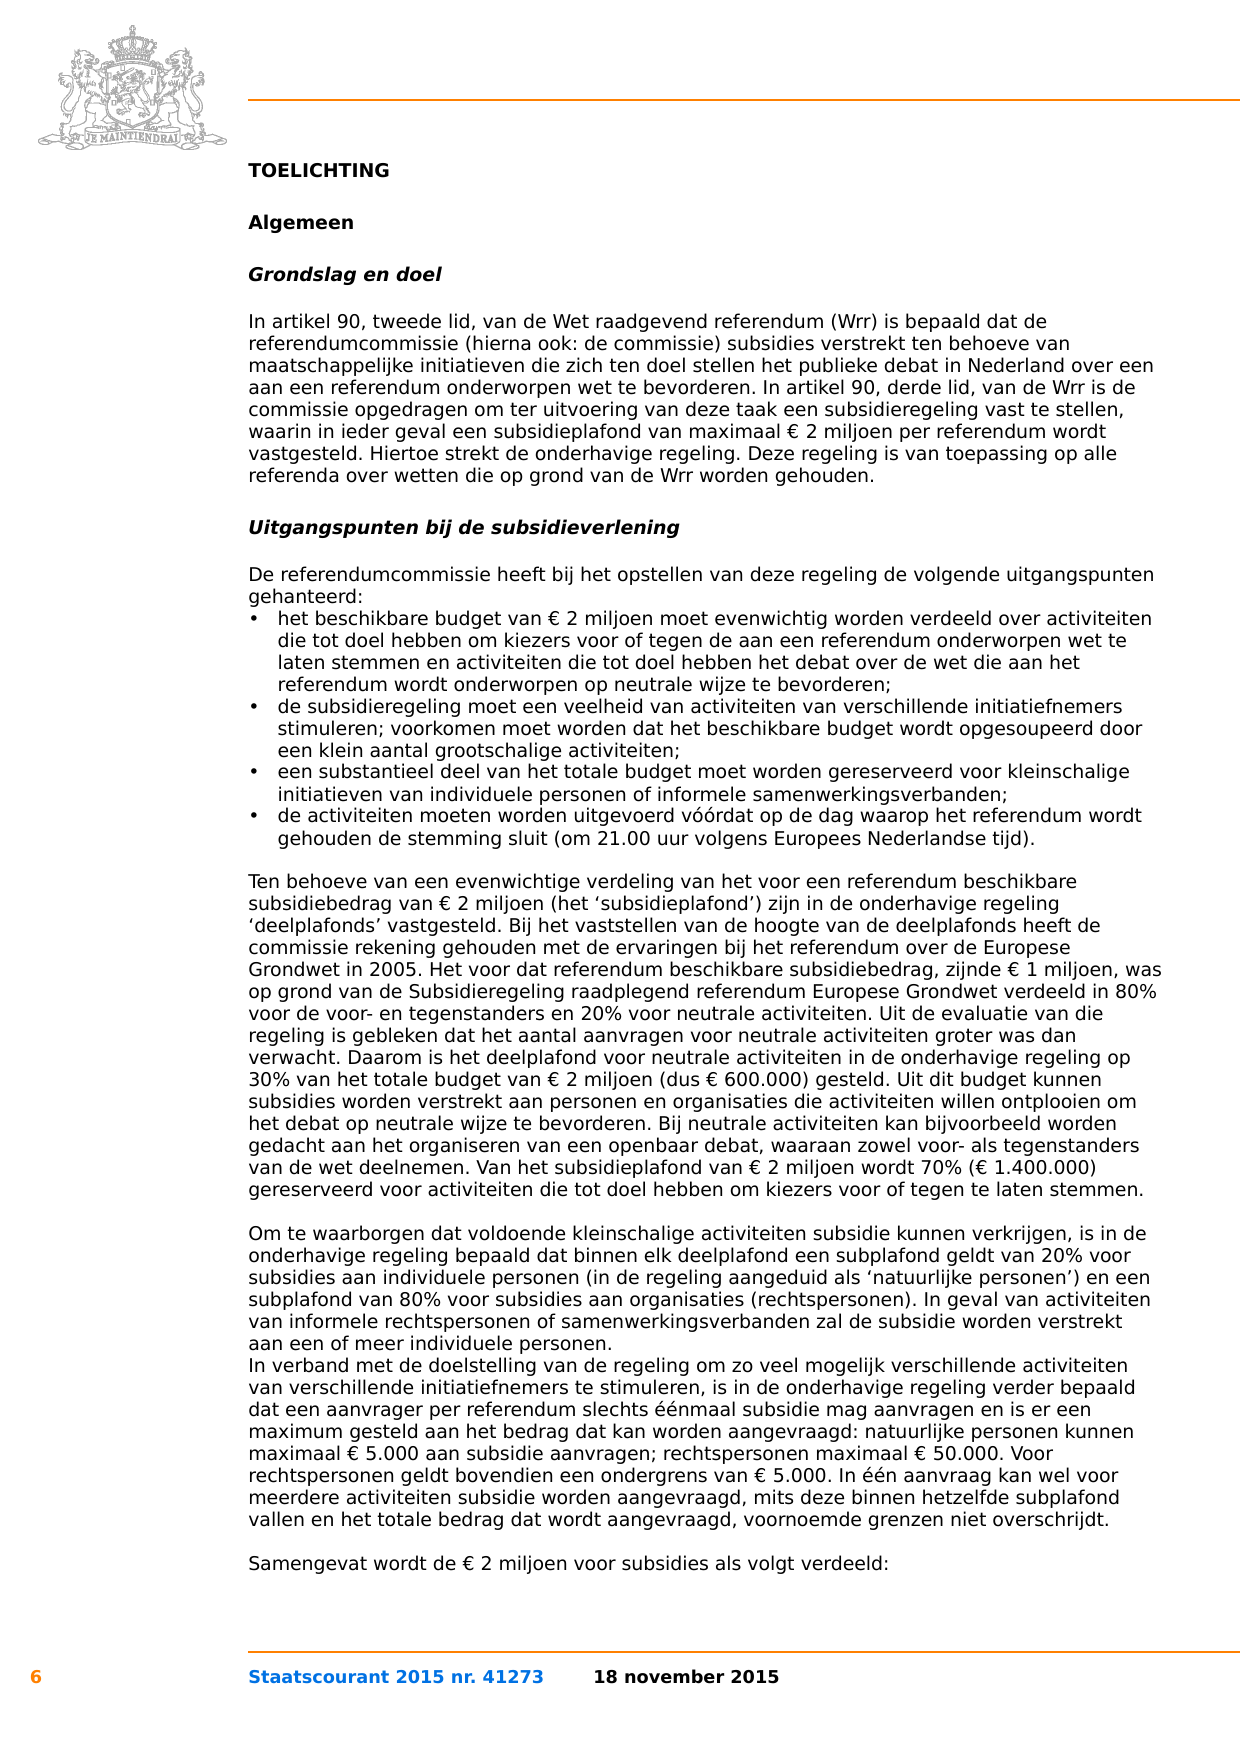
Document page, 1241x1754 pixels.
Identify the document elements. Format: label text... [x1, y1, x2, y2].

text In verband met de doelstelling van de regeling om zo veel mogelijk verschillende activiteiten van verschillende initiatiefnemers te stimuleren, is in de onderhavige regeling verder bepaald dat een aanvrager per referendum slechts éénmaal subsidie mag aanvragen en is er een maximum gesteld aan het bedrag dat kan worden aangevraagd: natuurlijke personen kunnen maximaal € 5.000 aan subsidie aanvragen; rechtspersonen maximaal € 50.000. Voor rechtspersonen geldt bovendien een ondergrens van € 5.000. In één aanvraag kan wel voor meerdere activiteiten subsidie worden aangevraagd, mits deze binnen hetzelfde subplafond vallen en het totale bedrag dat wordt aangevraagd, voornoemde grenzen niet overschrijdt. [248, 1355, 1163, 1531]
text In artikel 90, tweede lid, van de Wet raadgevend referendum (Wrr) is bepaald dat de referendumcommissie (hierna ook: de commissie) subsidies verstrekt ten behoeve van maatschappelijke initiatieven die zich ten doel stellen het publieke debat in Nederland over een aan een referendum onderworpen wet te bevorderen. In artikel 90, derde lid, van de Wrr is de commissie opgedragen om ter uitvoering van deze taak een subsidieregeling vast te stellen, waarin in ieder geval een subsidieplafond van maximaal € 2 miljoen per referendum wordt vastgesteld. Hiertoe strekt de onderhavige regeling. Deze regeling is van toepassing op alle referenda over wetten die op grond van de Wrr worden gehouden. [248, 311, 1163, 487]
text Om te waarborgen dat voldoende kleinschalige activiteiten subsidie kunnen verkrijgen, is in de onderhavige regeling bepaald dat binnen elk deelplafond een subplafond geldt van 20% voor subsidies aan individuele personen (in de regeling aangeduid als ‘natuurlijke personen’) en een subplafond van 80% voor subsidies aan organisaties (rechtspersonen). In geval van activiteiten van informele rechtspersonen of samenwerkingsverbanden zal de subsidie worden verstrekt aan een of meer individuele personen. [248, 1223, 1163, 1355]
subtitle Algemeen [248, 212, 1163, 234]
text • de activiteiten moeten worden uitgevoerd vóórdat op de dag waarop het referendum wordt gehouden de stemming sluit (om 21.00 uur volgens Europees Nederlandse tijd). [248, 805, 1163, 849]
text De referendumcommissie heeft bij het opstellen van deze regeling de volgende uitgangspunten gehanteerd: [248, 564, 1163, 608]
text • de subsidieregeling moet een veelheid van activiteiten van verschillende initiatiefnemers stimuleren; voorkomen moet worden dat het beschikbare budget wordt opgesoupeerd door een klein aantal grootschalige activiteiten; [248, 696, 1163, 761]
text Ten behoeve van een evenwichtige verdeling van het voor een referendum beschikbare subsidiebedrag van € 2 miljoen (het ‘subsidieplafond’) zijn in de onderhavige regeling ‘deelplafonds’ vastgesteld. Bij het vaststellen van de hoogte van de deelplafonds heeft de commissie rekening gehouden met de ervaringen bij het referendum over de Europese Grondwet in 2005. Het voor dat referendum beschikbare subsidiebedrag, zijnde € 1 miljoen, was op grond van de Subsidieregeling raadplegend referendum Europese Grondwet verdeeld in 80% voor de voor- en tegenstanders en 20% voor neutrale activiteiten. Uit de evaluatie van die regeling is gebleken dat het aantal aanvragen voor neutrale activiteiten groter was dan verwacht. Daarom is het deelplafond voor neutrale activiteiten in de onderhavige regeling op 30% van het totale budget van € 2 miljoen (dus € 600.000) gesteld. Uit dit budget kunnen subsidies worden verstrekt aan personen en organisaties die activiteiten willen ontplooien om het debat op neutrale wijze te bevorderen. Bij neutrale activiteiten kan bijvoorbeeld worden gedacht aan het organiseren van een openbaar debat, waaraan zowel voor- als tegenstanders van de wet deelnemen. Van het subsidieplafond van € 2 miljoen wordt 70% (€ 1.400.000) gereserveerd voor activiteiten die tot doel hebben om kiezers voor of tegen te laten stemmen. [248, 871, 1163, 1201]
text • een substantieel deel van het totale budget moet worden gereserveerd voor kleinschalige initiatieven van individuele personen of informele samenwerkingsverbanden; [248, 761, 1163, 805]
picture [38, 25, 227, 150]
subtitle Uitgangspunten bij de subsidieverlening [248, 517, 1163, 539]
text • het beschikbare budget van € 2 miljoen moet evenwichtig worden verdeeld over activiteiten die tot doel hebben om kiezers voor of tegen de aan een referendum onderworpen wet te laten stemmen en activiteiten die tot doel hebben het debat over de wet die aan het referendum wordt onderworpen op neutrale wijze te bevorderen; [248, 608, 1163, 696]
text Samengevat wordt de € 2 miljoen voor subsidies als volgt verdeeld: [248, 1552, 1163, 1574]
subtitle TOELICHTING [248, 160, 1163, 182]
subtitle Grondslag en doel [248, 264, 1163, 286]
